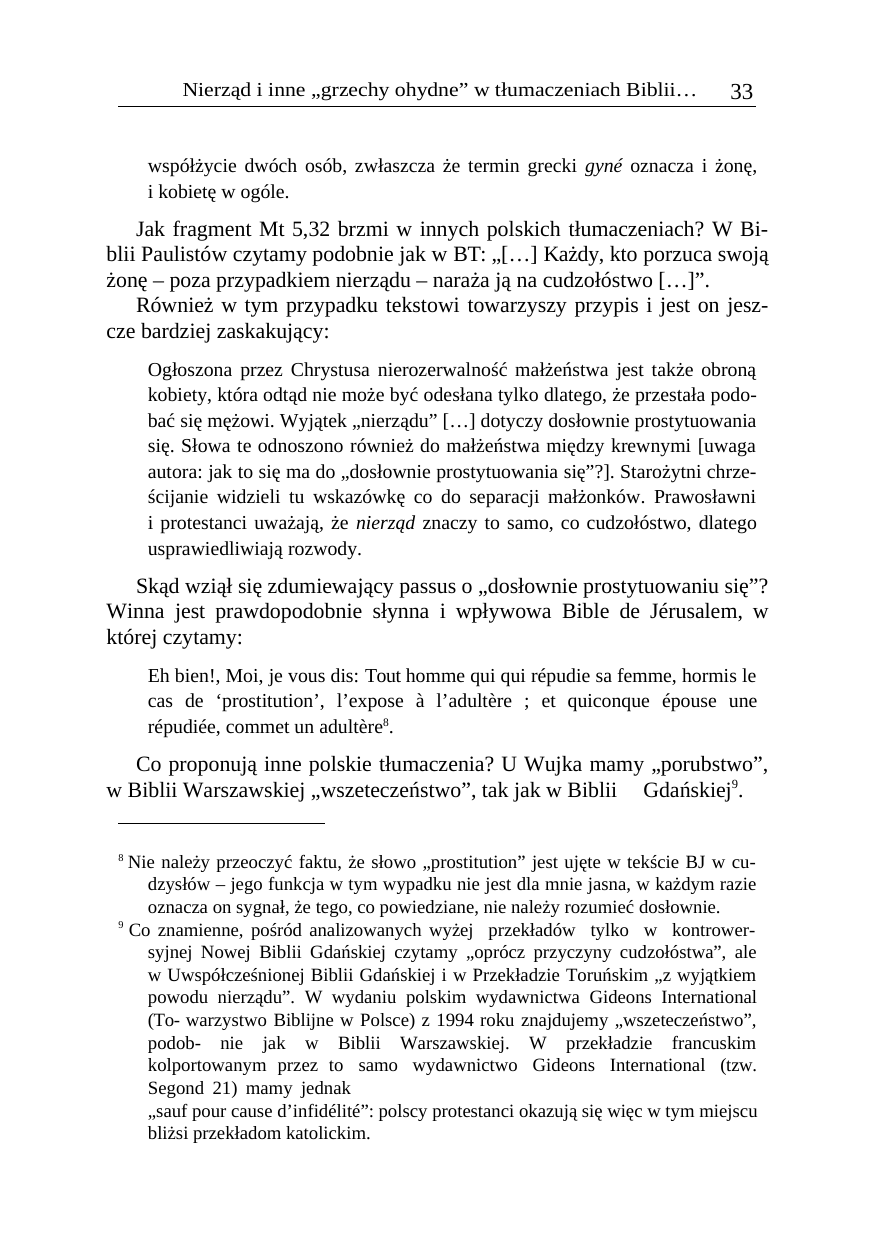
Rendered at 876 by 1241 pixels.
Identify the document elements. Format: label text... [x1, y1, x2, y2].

text Co proponują inne polskie tłumaczenia? U Wujka mamy „porubstwo”, w Biblii Warszawskiej „wszeteczeństwo”, tak jak w Biblii Gdańskiej9. [106, 751, 769, 802]
text Jak fragment Mt 5,32 brzmi w innych polskich tłumaczeniach? W Bi- blii Paulistów czytamy podobnie jak w BT: „[…] Każdy, kto porzuca swoją żonę – poza przypadkiem nierządu – naraża ją na cudzołóstwo […]”. [106, 216, 769, 292]
text Eh bien!, Moi, je vous dis: Tout homme qui qui répudie sa femme, hormis le cas de ‘prostitution’, l’expose à l’adultère ; et quiconque épouse une répudiée, commet un adultère8. [148, 664, 757, 738]
text 8 Nie należy przeoczyć faktu, że słowo „prostitution” jest ujęte w tekście BJ w cu- dzysłów – jego funkcja w tym wypadku nie jest dla mnie jasna, w każdym razie oznacza on sygnał, że tego, co powiedziane, nie należy rozumieć dosłownie. [118, 851, 757, 917]
text Skąd wziął się zdumiewający passus o „dosłownie prostytuowaniu się”? Winna jest prawdopodobnie słynna i wpływowa Bible de Jérusalem, w której czytamy: [106, 573, 769, 649]
text współżycie dwóch osób, zwłaszcza że termin grecki gyné oznacza i żonę, i kobietę w ogóle. [148, 154, 757, 202]
text 9 Co znamienne, pośród analizowanych wyżej przekładów tylko w kontrower- syjnej Nowej Biblii Gdańskiej czytamy „oprócz przyczyny cudzołóstwa”, ale w Uwspółcześnionej Biblii Gdańskiej i w Przekładzie Toruńskim „z wyjątkiem powodu nierządu”. W wydaniu polskim wydawnictwa Gideons International (To- warzystwo Biblijne w Polsce) z 1994 roku znajdujemy „wszeteczeństwo”, podob- nie jak w Biblii Warszawskiej. W przekładzie francuskim kolportowanym przez to samo wydawnictwo Gideons International (tzw. Segond 21) mamy jednak [118, 919, 757, 1098]
text „sauf pour cause d’infidélité”: polscy protestanci okazują się więc w tym miejscu bliżsi przekładom katolickim. [148, 1099, 769, 1144]
text Również w tym przypadku tekstowi towarzyszy przypis i jest on jesz- cze bardziej zaskakujący: [106, 292, 769, 343]
text Ogłoszona przez Chrystusa nierozerwalność małżeństwa jest także obroną kobiety, która odtąd nie może być odesłana tylko dlatego, że przestała podo- bać się mężowi. Wyjątek „nierządu” […] dotyczy dosłownie prostytuowania się. Słowa te odnoszono również do małżeństwa między krewnymi [uwaga autora: jak to się ma do „dosłownie prostytuowania się”?]. Starożytni chrze- ścijanie widzieli tu wskazówkę co do separacji małżonków. Prawosławni i protestanci uważają, że nierząd znaczy to samo, co cudzołóstwo, dlatego usprawiedliwiają rozwody. [148, 358, 757, 559]
